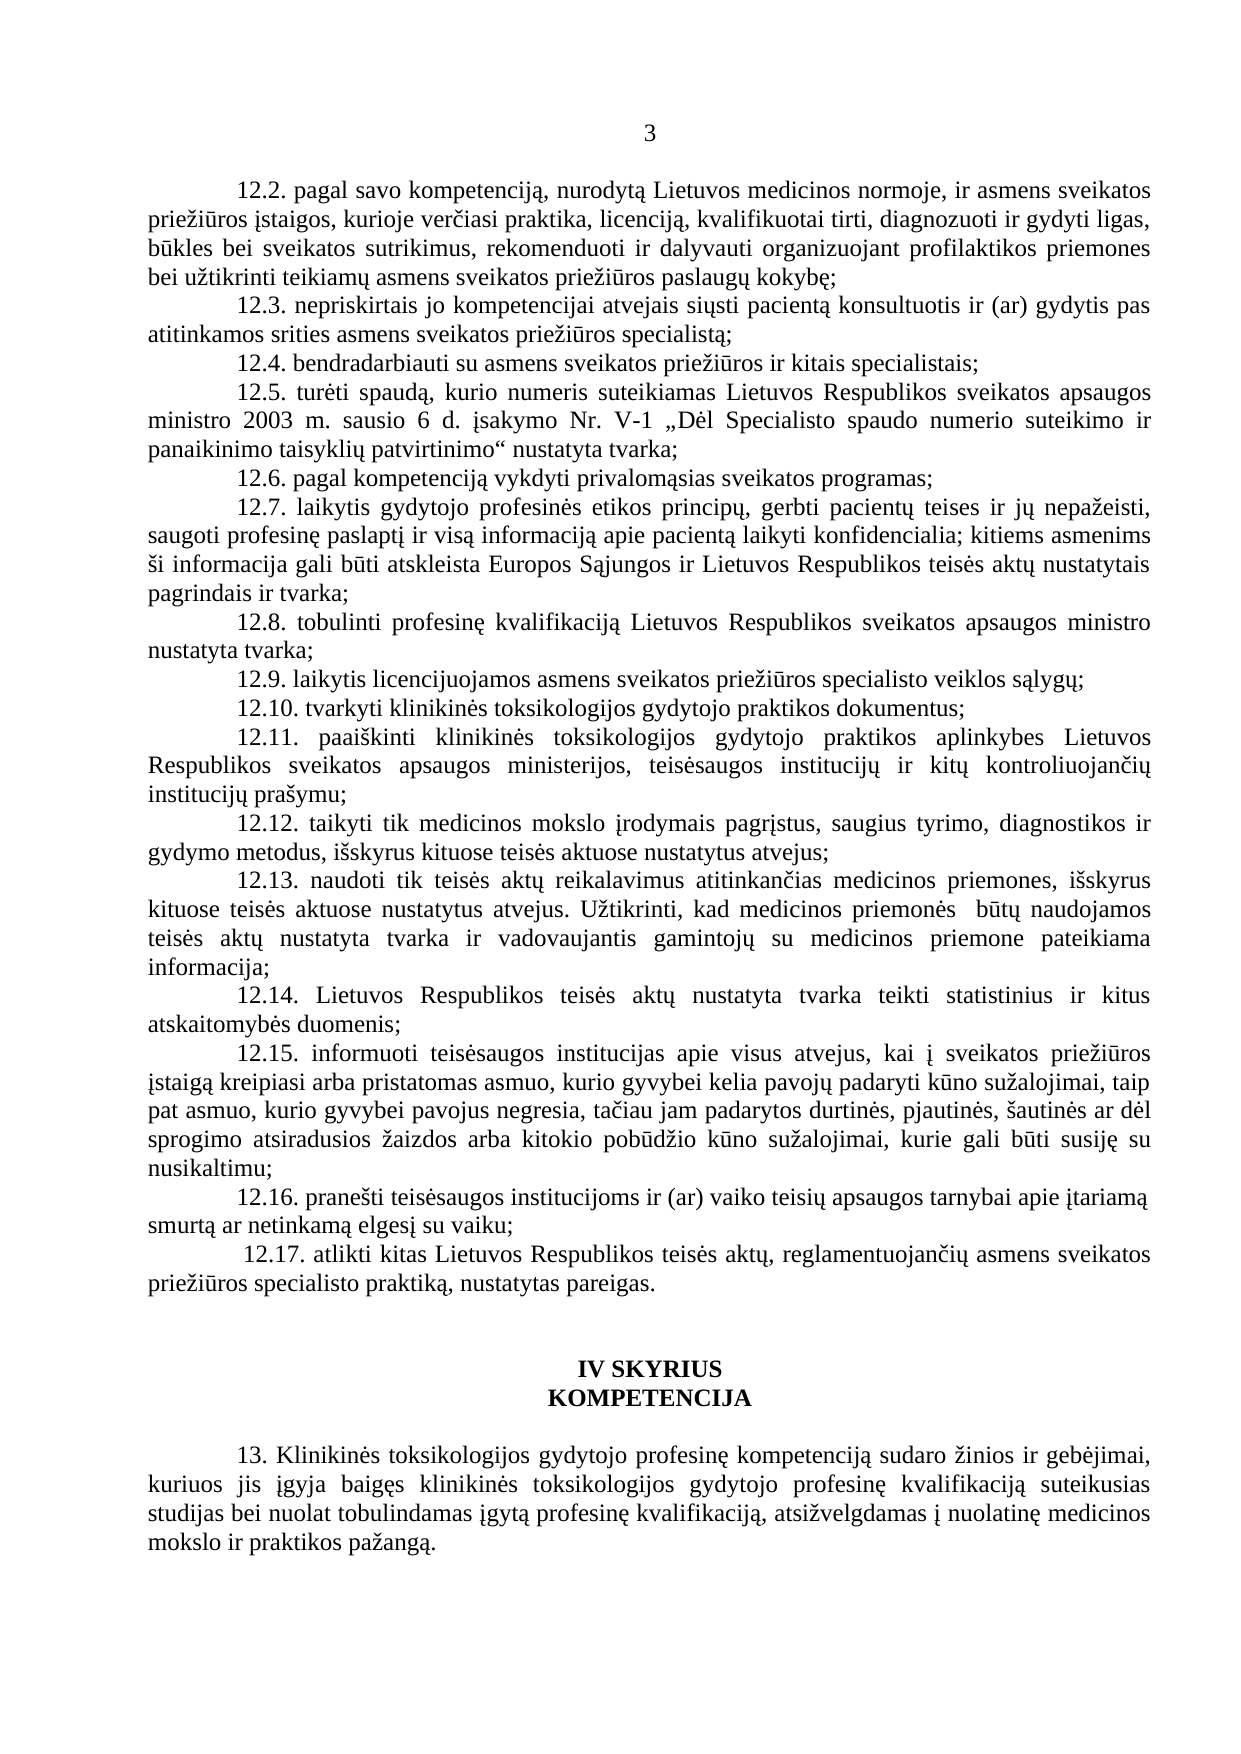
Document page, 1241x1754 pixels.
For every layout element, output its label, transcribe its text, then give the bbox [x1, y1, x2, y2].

text 12.7. laikytis gydytojo profesinės etikos principų, gerbti pacientų teises ir jų nepažeisti, saugoti profesinę paslaptį ir visą informaciją apie pacientą laikyti konfidencialia; kitiems asmenims ši informacija gali būti atskleista Europos Sąjungos ir Lietuvos Respublikos teisės aktų nustatytais pagrindais ir tvarka; [148, 492, 1152, 607]
text 12.4. bendradarbiauti su asmens sveikatos priežiūros ir kitais specialistais; [148, 348, 1152, 377]
text 12.10. tvarkyti klinikinės toksikologijos gydytojo praktikos dokumentus; [148, 693, 1152, 722]
text 12.13. naudoti tik teisės aktų reikalavimus atitinkančias medicinos priemones, išskyrus kituose teisės aktuose nustatytus atvejus. Užtikrinti, kad medicinos priemonės būtų naudojamos teisės aktų nustatyta tvarka ir vadovaujantis gamintojų su medicinos priemone pateikiama informacija; [148, 866, 1152, 981]
text iv skyrius [148, 1354, 1152, 1383]
text 12.16. pranešti teisėsaugos institucijoms ir (ar) vaiko teisių apsaugos tarnybai apie įtariamą smurtą ar netinkamą elgesį su vaiku; [148, 1182, 1152, 1239]
text 13. Klinikinės toksikologijos gydytojo profesinę kompetenciją sudaro žinios ir gebėjimai, kuriuos jis įgyja baigęs klinikinės toksikologijos gydytojo profesinę kvalifikaciją suteikusias studijas bei nuolat tobulindamas įgytą profesinę kvalifikaciją, atsižvelgdamas į nuolatinę medicinos mokslo ir praktikos pažangą. [148, 1441, 1152, 1556]
text 12.12. taikyti tik medicinos mokslo įrodymais pagrįstus, saugius tyrimo, diagnostikos ir gydymo metodus, išskyrus kituose teisės aktuose nustatytus atvejus; [148, 808, 1152, 866]
text 12.3. nepriskirtais jo kompetencijai atvejais siųsti pacientą konsultuotis ir (ar) gydytis pas atitinkamos srities asmens sveikatos priežiūros specialistą; [148, 291, 1152, 348]
text 12.14. Lietuvos Respublikos teisės aktų nustatyta tvarka teikti statistinius ir kitus atskaitomybės duomenis; [148, 981, 1152, 1038]
text 12.11. paaiškinti klinikinės toksikologijos gydytojo praktikos aplinkybes Lietuvos Respublikos sveikatos apsaugos ministerijos, teisėsaugos institucijų ir kitų kontroliuojančių institucijų prašymu; [148, 722, 1152, 808]
text 12.5. turėti spaudą, kurio numeris suteikiamas Lietuvos Respublikos sveikatos apsaugos ministro 2003 m. sausio 6 d. įsakymo Nr. V-1 „Dėl Specialisto spaudo numerio suteikimo ir panaikinimo taisyklių patvirtinimo“ nustatyta tvarka; [148, 377, 1152, 463]
text 12.6. pagal kompetenciją vykdyti privalomąsias sveikatos programas; [148, 463, 1152, 492]
text 12.9. laikytis licencijuojamos asmens sveikatos priežiūros specialisto veiklos sąlygų; [148, 664, 1152, 693]
text 12.2. pagal savo kompetenciją, nurodytą Lietuvos medicinos normoje, ir asmens sveikatos priežiūros įstaigos, kurioje verčiasi praktika, licenciją, kvalifikuotai tirti, diagnozuoti ir gydyti ligas, būkles bei sveikatos sutrikimus, rekomenduoti ir dalyvauti organizuojant profilaktikos priemones bei užtikrinti teikiamų asmens sveikatos priežiūros paslaugų kokybę; [148, 176, 1152, 291]
text KOMPETENCIJA [148, 1383, 1152, 1412]
text 12.8. tobulinti profesinę kvalifikaciją Lietuvos Respublikos sveikatos apsaugos ministro nustatyta tvarka; [148, 607, 1152, 664]
text 12.15. informuoti teisėsaugos institucijas apie visus atvejus, kai į sveikatos priežiūros įstaigą kreipiasi arba pristatomas asmuo, kurio gyvybei kelia pavojų padaryti kūno sužalojimai, taip pat asmuo, kurio gyvybei pavojus negresia, tačiau jam padarytos durtinės, pjautinės, šautinės ar dėl sprogimo atsiradusios žaizdos arba kitokio pobūdžio kūno sužalojimai, kurie gali būti susiję su nusikaltimu; [148, 1038, 1152, 1182]
text 12.17. atlikti kitas Lietuvos Respublikos teisės aktų, reglamentuojančių asmens sveikatos priežiūros specialisto praktiką, nustatytas pareigas. [148, 1239, 1152, 1297]
